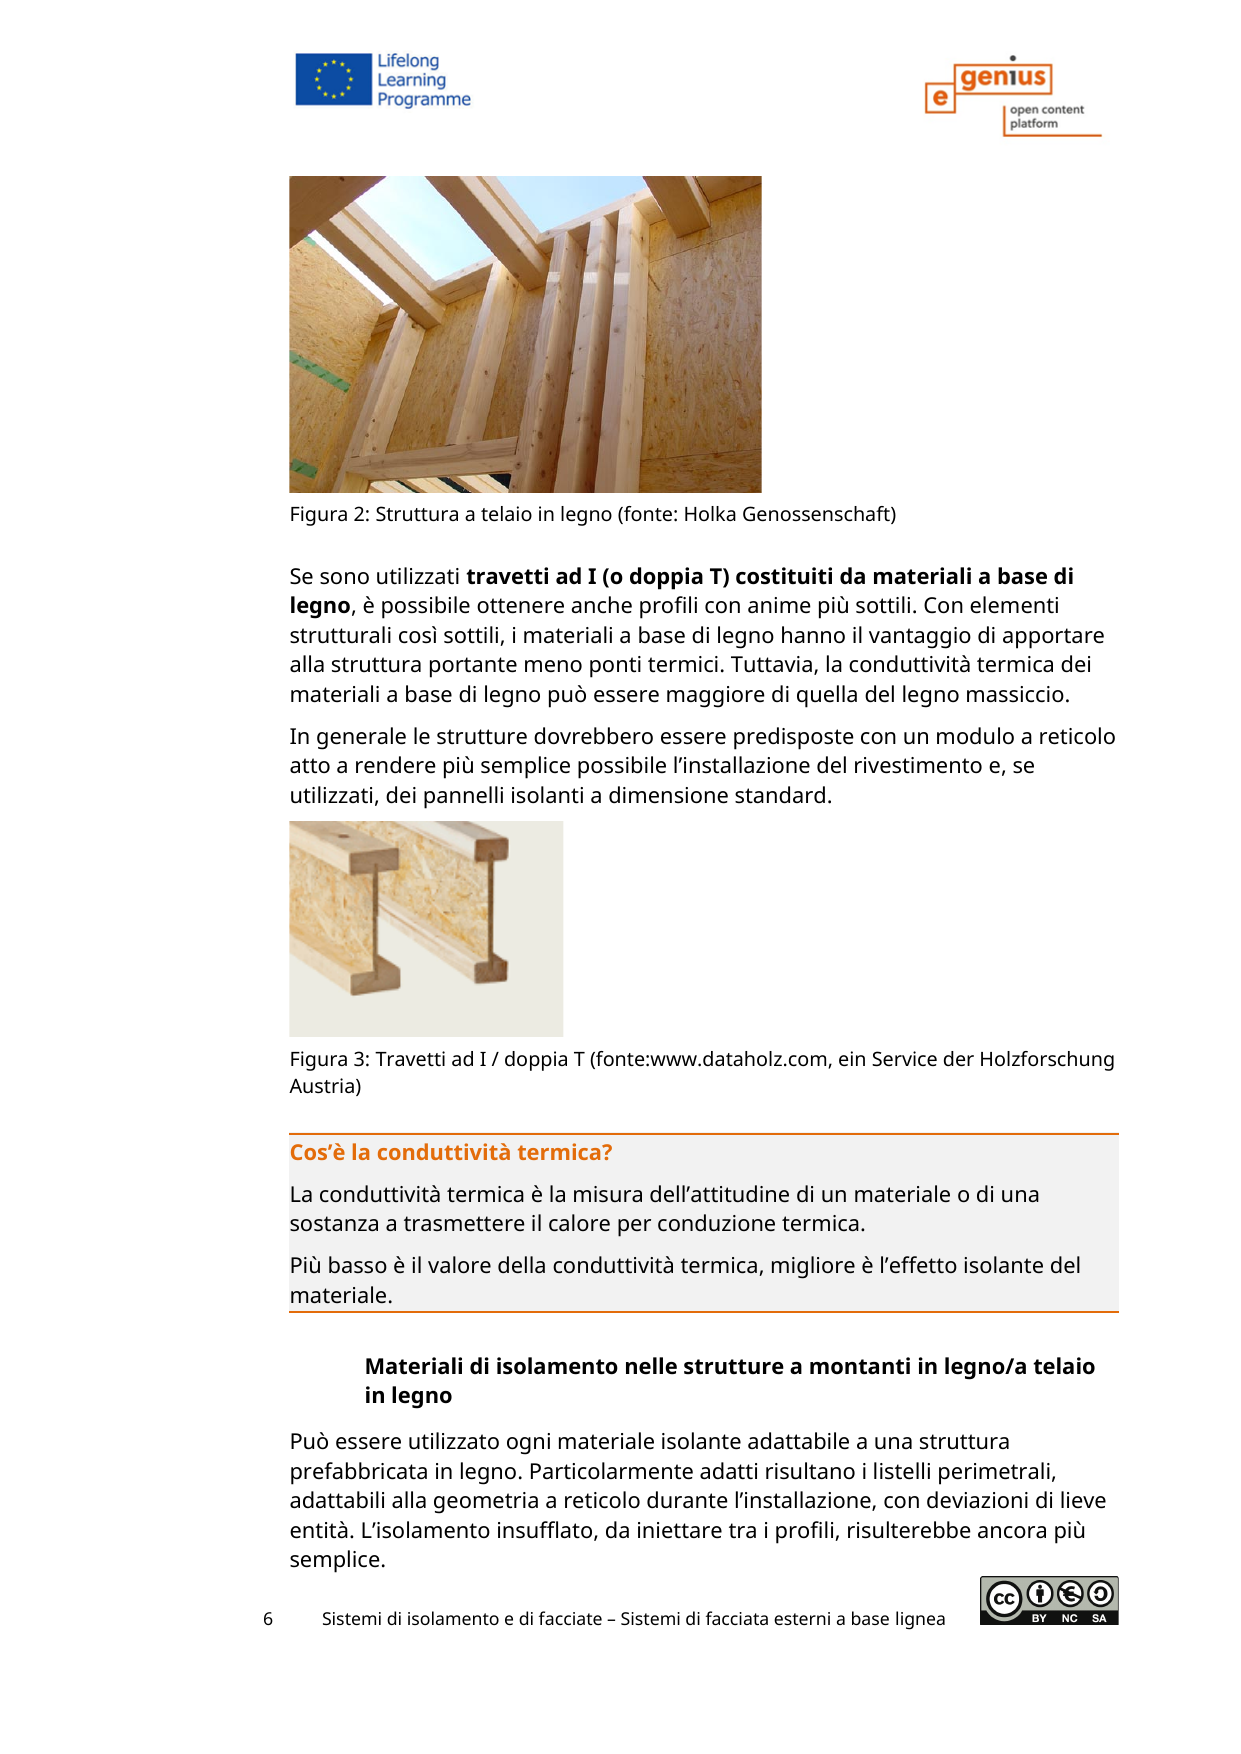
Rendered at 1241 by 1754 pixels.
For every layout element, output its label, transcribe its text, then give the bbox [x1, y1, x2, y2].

subtitle Materiali di isolamento nelle strutture a montanti in legno/a telaio in legno [364, 1351, 1119, 1409]
text La conduttività termica è la misura dell’attitudine di un materiale o di una sostanza a trasmettere il calore per conduzione termica. [289, 1174, 1119, 1237]
text Più basso è il valore della conduttività termica, migliore è l’effetto isolante del materiale. [289, 1246, 1119, 1311]
text Figura 3: Travetti ad I / doppia T (fonte:www.dataholz.com, ein Service der Holzforschung Austria) [289, 1045, 1119, 1099]
text Può essere utilizzato ogni materiale isolante adattabile a una struttura prefabbricata in legno. Particolarmente adatti risultano i listelli perimetrali, adattabili alla geometria a reticolo durante l’installazione, con deviazioni di lieve entità. L’isolamento insufflato, da iniettare tra i profili, risulterebbe ancora più semplice. [289, 1426, 1119, 1574]
text Figura 2: Struttura a telaio in legno (fonte: Holka Genossenschaft) [289, 501, 1119, 527]
text Se sono utilizzati travetti ad I (o doppia T) costituiti da materiali a base di legno, è possibile ottenere anche profili con anime più sottili. Con elementi strutturali così sottili, i materiali a base di legno hanno il vantaggio di apportare alla struttura portante meno ponti termici. Tuttavia, la conduttività termica dei materiali a base di legno può essere maggiore di quella del legno massiccio. [289, 561, 1119, 708]
text In generale le strutture dovrebbero essere predisposte con un modulo a reticolo atto a rendere più semplice possibile l’installazione del rivestimento e, se utilizzati, dei pannelli isolanti a dimensione standard. [289, 721, 1119, 809]
text Cos’è la conduttività termica? [289, 1135, 1119, 1166]
